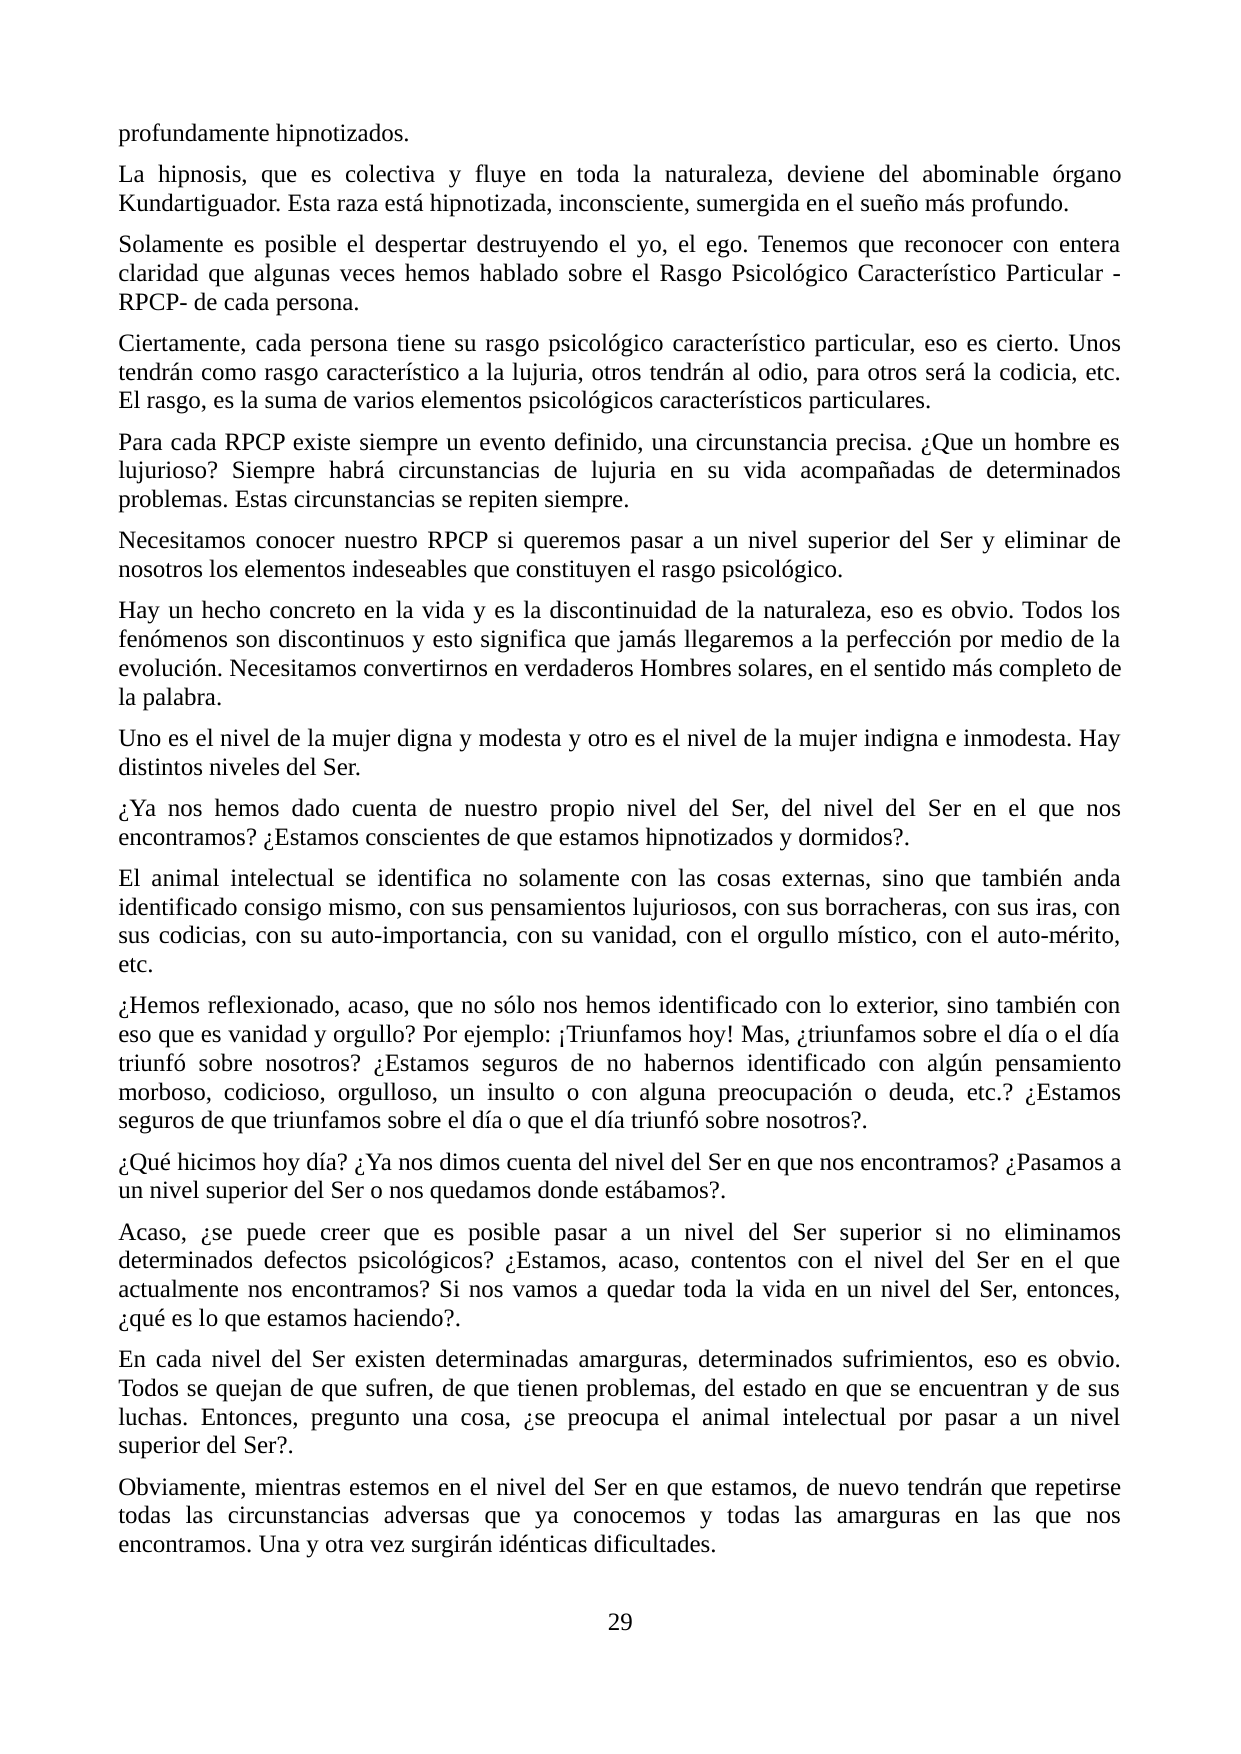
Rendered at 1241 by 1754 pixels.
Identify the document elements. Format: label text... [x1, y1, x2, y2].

text Acaso, ¿se puede creer que es posible pasar a un nivel del Ser superior si no eliminamos determinados defectos psicológicos? ¿Estamos, acaso, contentos con el nivel del Ser en el que actualmente nos encontramos? Si nos vamos a quedar toda la vida en un nivel del Ser, entonces, ¿qué es lo que estamos haciendo?. [118, 1217, 1122, 1332]
text Necesitamos conocer nuestro RPCP si queremos pasar a un nivel superior del Ser y eliminar de nosotros los elementos indeseables que constituyen el rasgo psicológico. [118, 526, 1122, 583]
text profundamente hipnotizados. [118, 118, 1122, 147]
text En cada nivel del Ser existen determinadas amarguras, determinados sufrimientos, eso es obvio. Todos se quejan de que sufren, de que tienen problemas, del estado en que se encuentran y de sus luchas. Entonces, pregunto una cosa, ¿se preocupa el animal intelectual por pasar a un nivel superior del Ser?. [118, 1344, 1122, 1459]
text Obviamente, mientras estemos en el nivel del Ser en que estamos, de nuevo tendrán que repetirse todas las circunstancias adversas que ya conocemos y todas las amarguras en las que nos encontramos. Una y otra vez surgirán idénticas dificultades. [118, 1472, 1122, 1558]
text Ciertamente, cada persona tiene su rasgo psicológico característico particular, eso es cierto. Unos tendrán como rasgo característico a la lujuria, otros tendrán al odio, para otros será la codicia, etc. El rasgo, es la suma de varios elementos psicológicos característicos particulares. [118, 328, 1122, 414]
text Uno es el nivel de la mujer digna y modesta y otro es el nivel de la mujer indigna e inmodesta. Hay distintos niveles del Ser. [118, 723, 1122, 781]
text ¿Ya nos hemos dado cuenta de nuestro propio nivel del Ser, del nivel del Ser en el que nos encontramos? ¿Estamos conscientes de que estamos hipnotizados y dormidos?. [118, 793, 1122, 851]
text El animal intelectual se identifica no solamente con las cosas externas, sino que también anda identificado consigo mismo, con sus pensamientos lujuriosos, con sus borracheras, con sus iras, con sus codicias, con su auto-importancia, con su vanidad, con el orgullo místico, con el auto-mérito, etc. [118, 863, 1122, 978]
text ¿Hemos reflexionado, acaso, que no sólo nos hemos identificado con lo exterior, sino también con eso que es vanidad y orgullo? Por ejemplo: ¡Triunfamos hoy! Mas, ¿triunfamos sobre el día o el día triunfó sobre nosotros? ¿Estamos seguros de no habernos identificado con algún pensamiento morboso, codicioso, orgulloso, un insulto o con alguna preocupación o deuda, etc.? ¿Estamos seguros de que triunfamos sobre el día o que el día triunfó sobre nosotros?. [118, 991, 1122, 1134]
text Hay un hecho concreto en la vida y es la discontinuidad de la naturaleza, eso es obvio. Todos los fenómenos son discontinuos y esto significa que jamás llegaremos a la perfección por medio de la evolución. Necesitamos convertirnos en verdaderos Hombres solares, en el sentido más completo de la palabra. [118, 596, 1122, 711]
text Solamente es posible el despertar destruyendo el yo, el ego. Tenemos que reconocer con entera claridad que algunas veces hemos hablado sobre el Rasgo Psicológico Característico Particular -RPCP- de cada persona. [118, 229, 1122, 316]
text ¿Qué hicimos hoy día? ¿Ya nos dimos cuenta del nivel del Ser en que nos encontramos? ¿Pasamos a un nivel superior del Ser o nos quedamos donde estábamos?. [118, 1147, 1122, 1204]
text Para cada RPCP existe siempre un evento definido, una circunstancia precisa. ¿Que un hombre es lujurioso? Siempre habrá circunstancias de lujuria en su vida acompañadas de determinados problemas. Estas circunstancias se repiten siempre. [118, 427, 1122, 513]
text La hipnosis, que es colectiva y fluye en toda la naturaleza, deviene del abominable órgano Kundartiguador. Esta raza está hipnotizada, inconsciente, sumergida en el sueño más profundo. [118, 159, 1122, 217]
